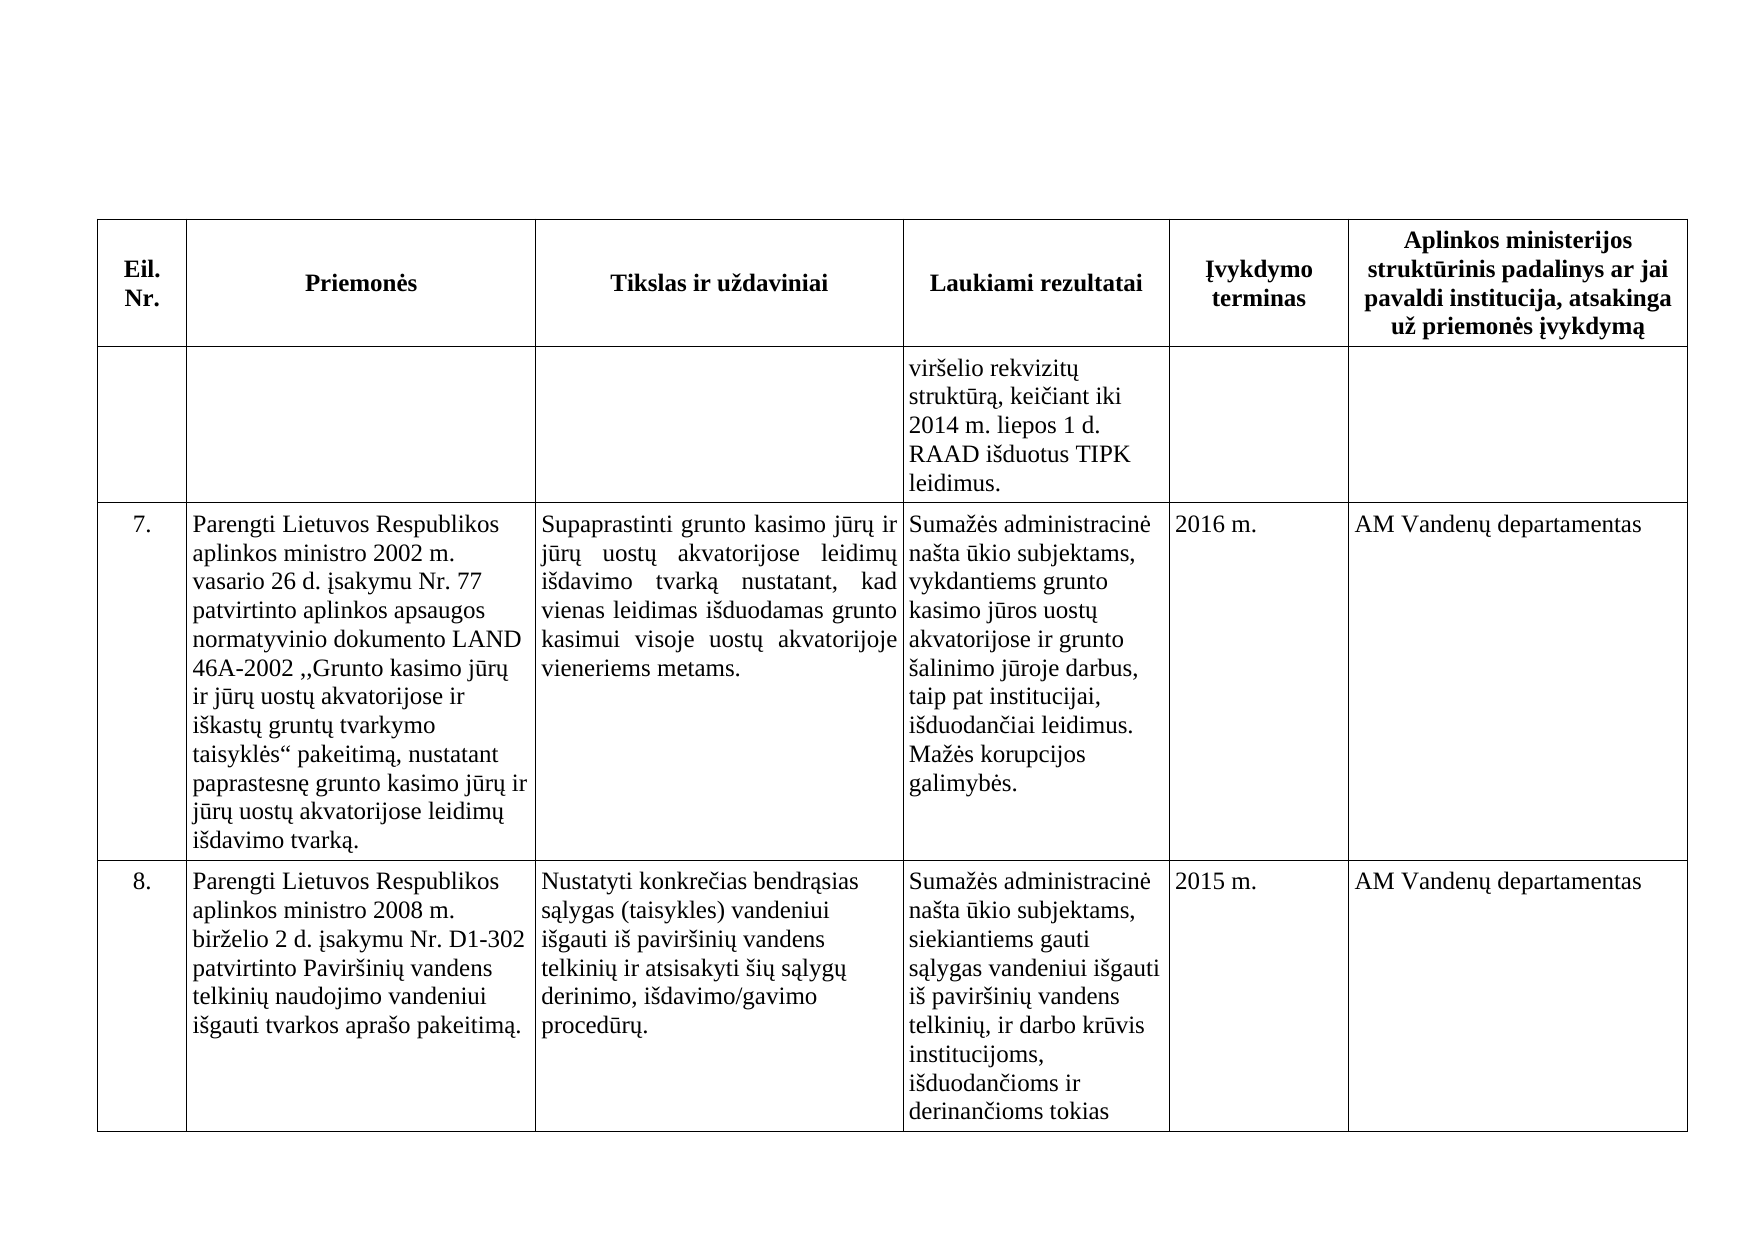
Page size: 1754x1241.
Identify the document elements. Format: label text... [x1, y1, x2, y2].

table_cell Sumažės administracinė našta ūkio subjektams, siekiantiems gauti sąlygas vandeniui išgauti iš paviršinių vandens telkinių, ir darbo krūvis institucijoms, išduodančioms ir derinančioms tokias [904, 861, 1169, 1131]
table_cell 2016 m. [1170, 503, 1348, 860]
table_cell Sumažės administracinė našta ūkio subjektams, vykdantiems grunto kasimo jūros uostų akvatorijose ir grunto šalinimo jūroje darbus, taip pat institucijai, išduodančiai leidimus. Mažės korupcijos galimybės. [904, 503, 1169, 860]
table_header Įvykdymo terminas [1170, 220, 1348, 346]
table_header Priemonės [187, 220, 535, 346]
table_cell [187, 347, 535, 502]
table_cell 8. [98, 861, 186, 1131]
table_cell [98, 347, 186, 502]
table_cell 7. [98, 503, 186, 860]
table_cell Parengti Lietuvos Respublikos aplinkos ministro 2002 m. vasario 26 d. įsakymu Nr. 77 patvirtinto aplinkos apsaugos normatyvinio dokumento LAND 46A-2002 ,,Grunto kasimo jūrų ir jūrų uostų akvatorijose ir iškastų gruntų tvarkymo taisyklės“ pakeitimą, nustatant paprastesnę grunto kasimo jūrų ir jūrų uostų akvatorijose leidimų išdavimo tvarką. [187, 503, 535, 860]
table_cell [1349, 347, 1687, 502]
table_cell [1688, 502, 1693, 860]
table_cell Supaprastinti grunto kasimo jūrų ir jūrų uostų akvatorijose leidimų išdavimo tvarką nustatant, kad vienas leidimas išduodamas grunto kasimui visoje uostų akvatorijoje vieneriems metams. [536, 503, 903, 860]
table_cell Parengti Lietuvos Respublikos aplinkos ministro 2008 m. birželio 2 d. įsakymu Nr. D1-302 patvirtinto Paviršinių vandens telkinių naudojimo vandeniui išgauti tvarkos aprašo pakeitimą. [187, 861, 535, 1131]
table_cell viršelio rekvizitų struktūrą, keičiant iki 2014 m. liepos 1 d. RAAD išduotus TIPK leidimus. [904, 347, 1169, 502]
table_cell AM Vandenų departamentas [1349, 861, 1687, 1131]
table_cell [1688, 860, 1693, 1131]
table_header Tikslas ir uždaviniai [536, 220, 903, 346]
table_cell AM Vandenų departamentas [1349, 503, 1687, 860]
table_header Eil. Nr. [98, 220, 186, 346]
table_header [1688, 219, 1693, 346]
table_cell Nustatyti konkrečias bendrąsias sąlygas (taisykles) vandeniui išgauti iš paviršinių vandens telkinių ir atsisakyti šių sąlygų derinimo, išdavimo/gavimo procedūrų. [536, 861, 903, 1131]
table_header Laukiami rezultatai [904, 220, 1169, 346]
table_cell [1688, 346, 1693, 502]
table_cell [1170, 347, 1348, 502]
table_cell [536, 347, 903, 502]
table_cell 2015 m. [1170, 861, 1348, 1131]
table_header Aplinkos ministerijos struktūrinis padalinys ar jai pavaldi institucija, atsakinga už priemonės įvykdymą [1349, 220, 1687, 346]
